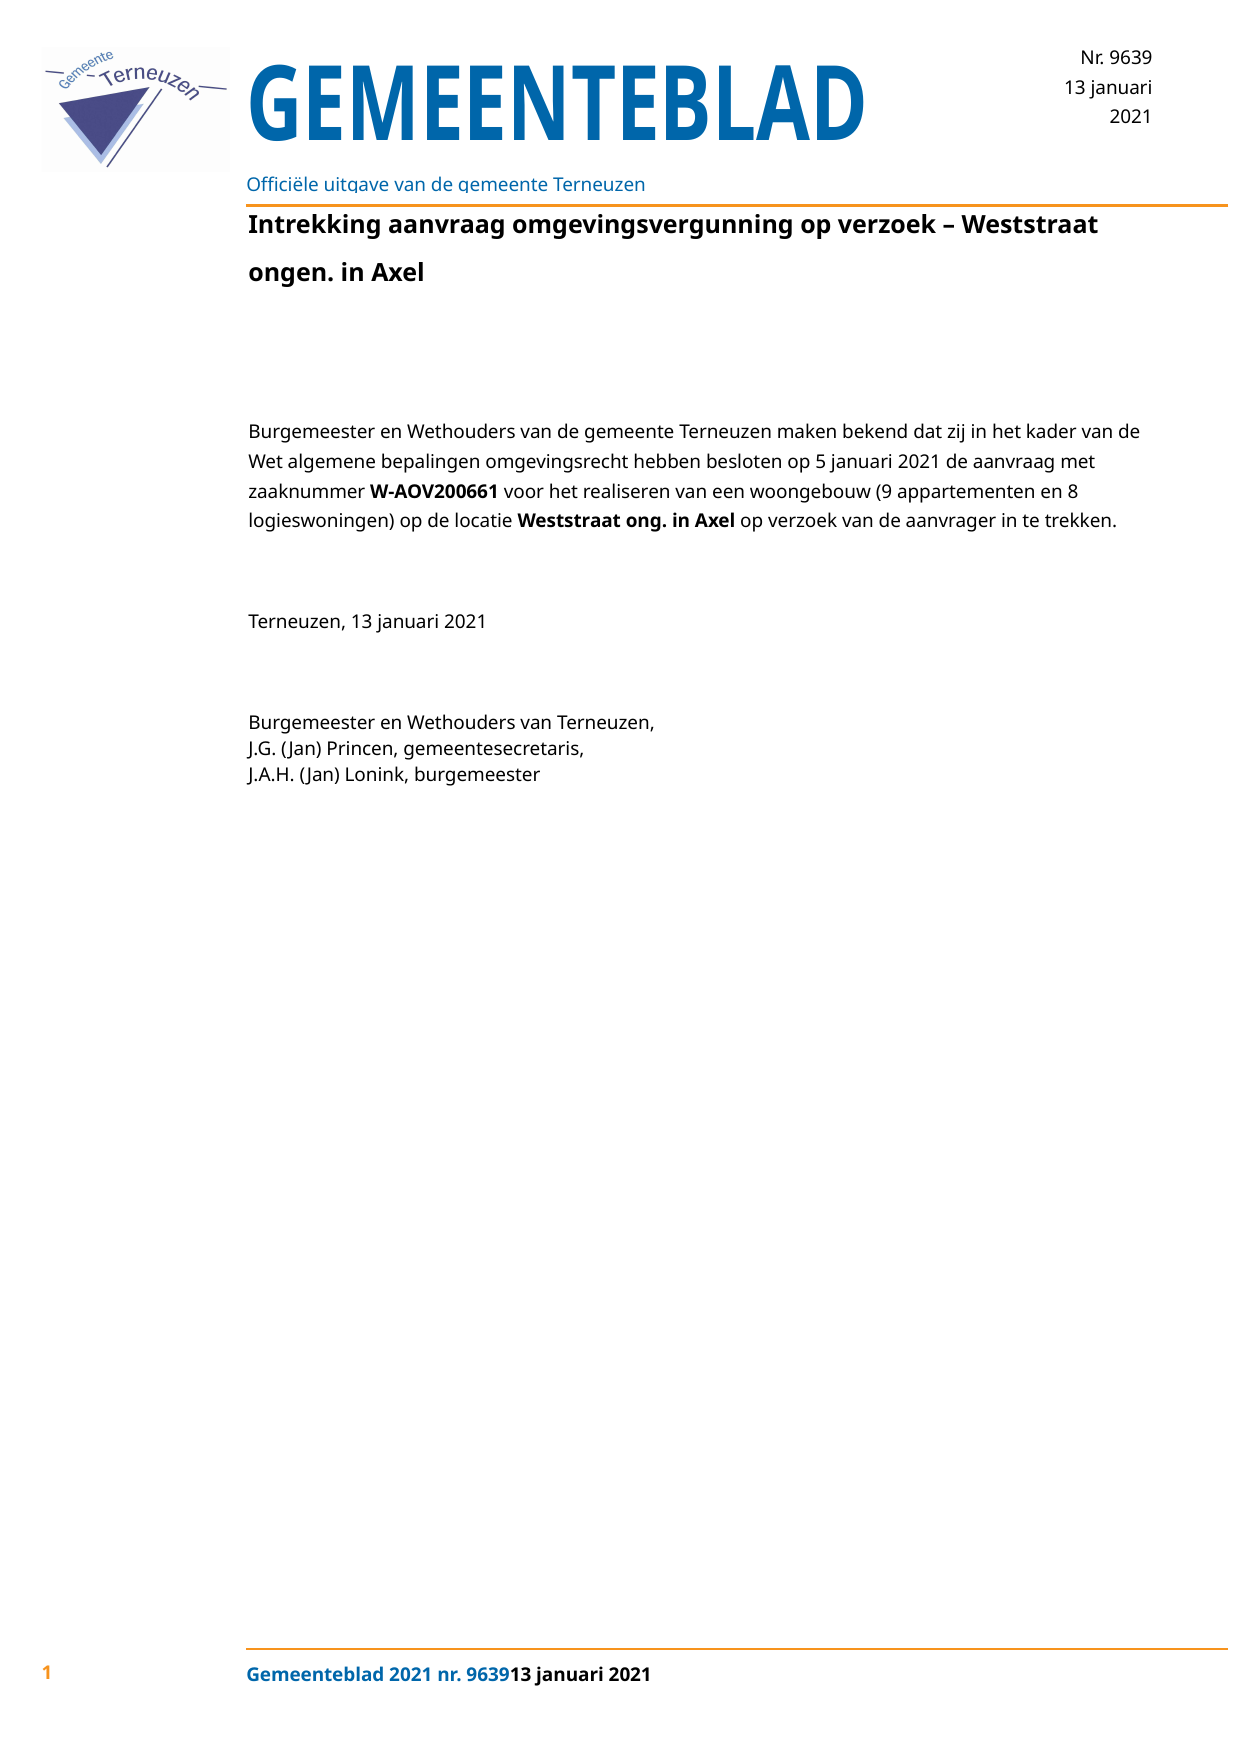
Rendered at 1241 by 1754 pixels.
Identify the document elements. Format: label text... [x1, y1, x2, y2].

table_cell [700, 735, 1152, 761]
picture [41, 47, 231, 172]
table_cell J.G. (Jan) Princen, gemeentesecretaris, [248, 735, 700, 761]
text Intrekking aanvraag omgevingsvergunning op verzoek – Weststraat ongen. in Axel [248, 207, 1152, 288]
text Terneuzen, 13 januari 2021 [248, 608, 1152, 634]
table_cell [248, 786, 700, 812]
table_cell J.A.H. (Jan) Lonink, burgemeester [248, 761, 1152, 786]
table_cell [700, 786, 1152, 812]
table_header Burgemeester en Wethouders van Terneuzen, [248, 709, 1152, 735]
text Burgemeester en Wethouders van de gemeente Terneuzen maken bekend dat zij in het kader van de Wet algemene bepalingen omgevingsrecht hebben besloten op 5 januari 2021 de aanvraag met zaaknummer W-AOV200661 voor het realiseren van een woongebouw (9 appartementen en 8 logieswoningen) op de locatie Weststraat ong. in Axel op verzoek van de aanvrager in te trekken. [248, 419, 1152, 533]
